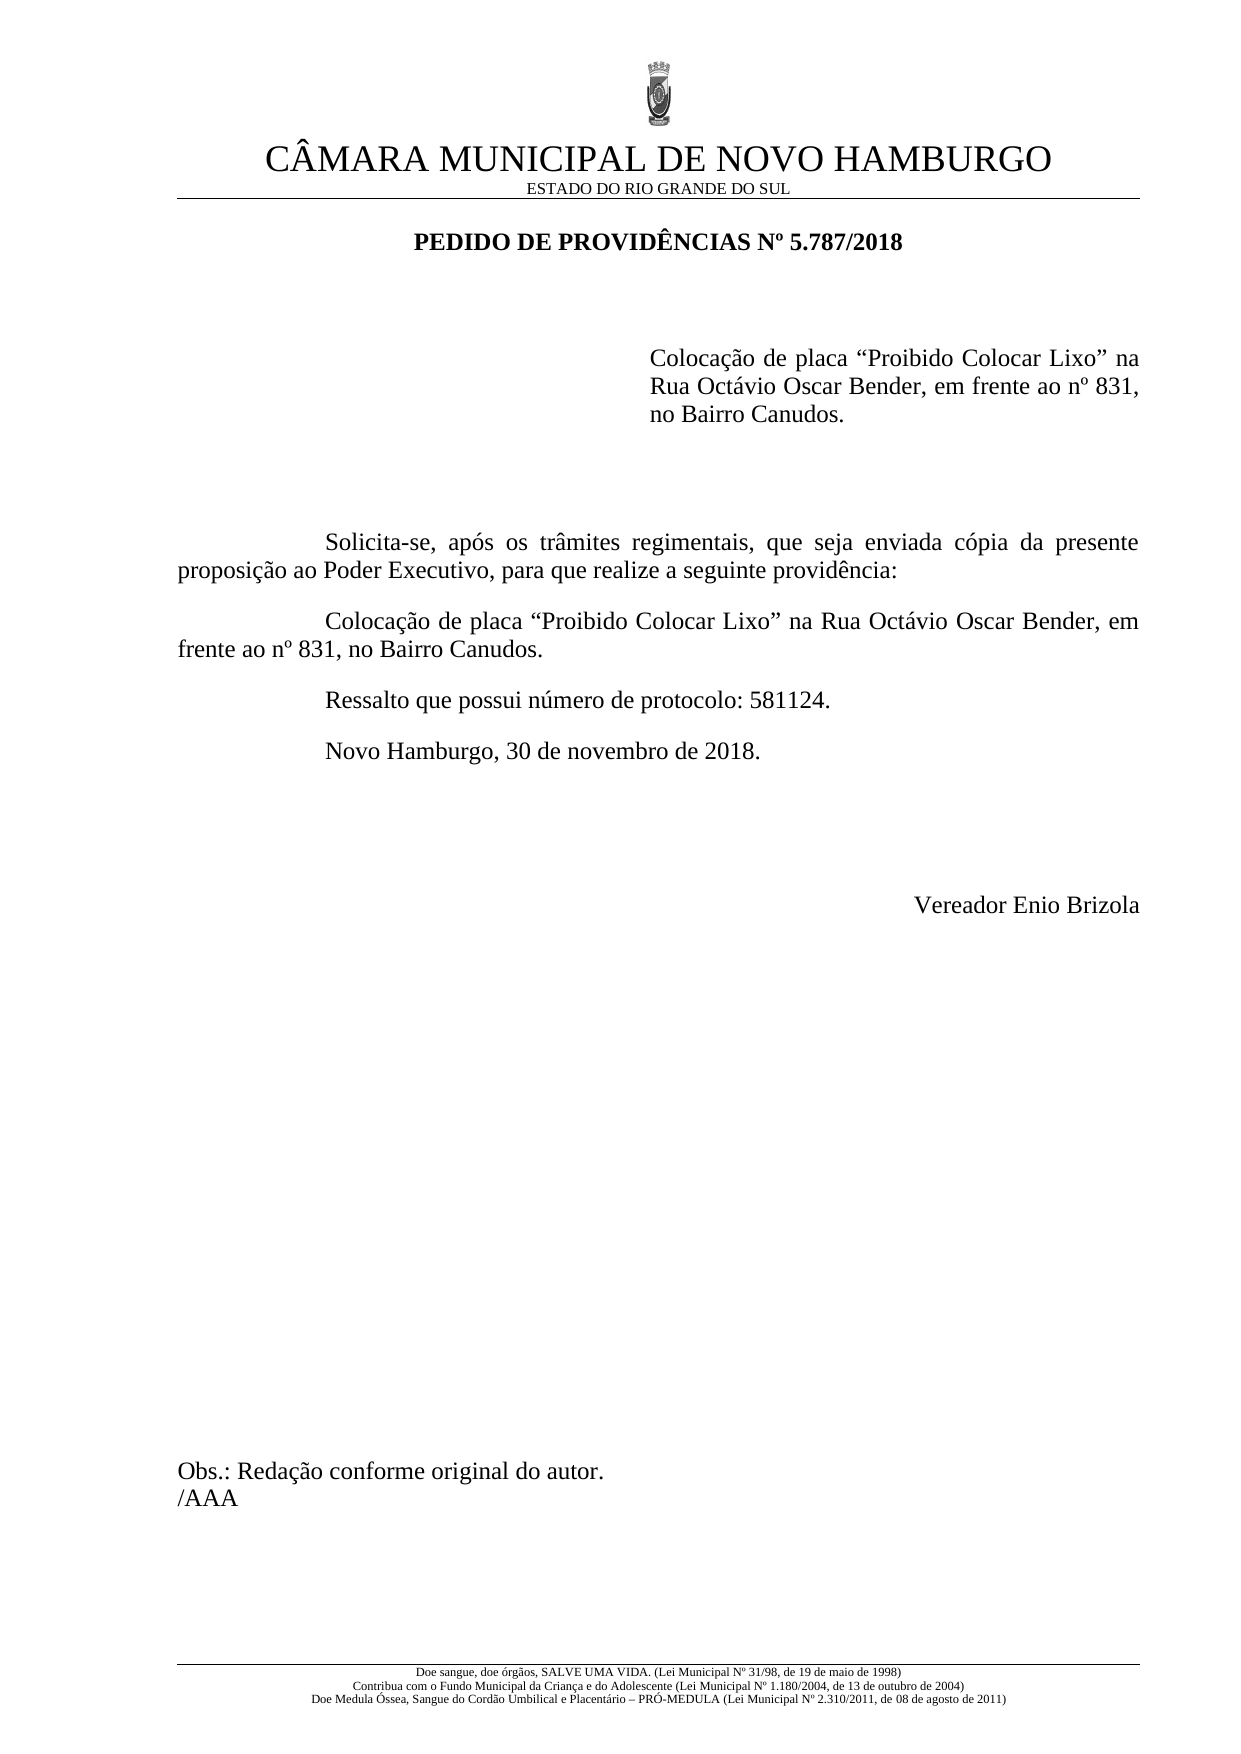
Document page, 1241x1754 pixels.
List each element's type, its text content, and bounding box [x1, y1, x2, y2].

text Colocação de placa “Proibido Colocar Lixo” na Rua Octávio Oscar Bender, em frente ao nº 831, no Bairro Canudos. [649, 344, 1140, 428]
text Colocação de placa “Proibido Colocar Lixo” na Rua Octávio Oscar Bender, em frente ao nº 831, no Bairro Canudos. [177, 607, 1140, 662]
text Obs.: Redação conforme original do autor. [177, 1457, 1140, 1484]
text PEDIDO DE PROVIDÊNCIAS Nº 5.787/2018 [177, 228, 1140, 256]
text Solicita-se, após os trâmites regimentais, que seja enviada cópia da presente proposição ao Poder Executivo, para que realize a seguinte providência: [177, 528, 1140, 583]
text Vereador Enio Brizola [177, 891, 1140, 919]
text /AAA [177, 1484, 1140, 1512]
text Novo Hamburgo, 30 de novembro de 2018. [177, 737, 1140, 765]
text Ressalto que possui número de protocolo: 581124. [177, 686, 1140, 714]
